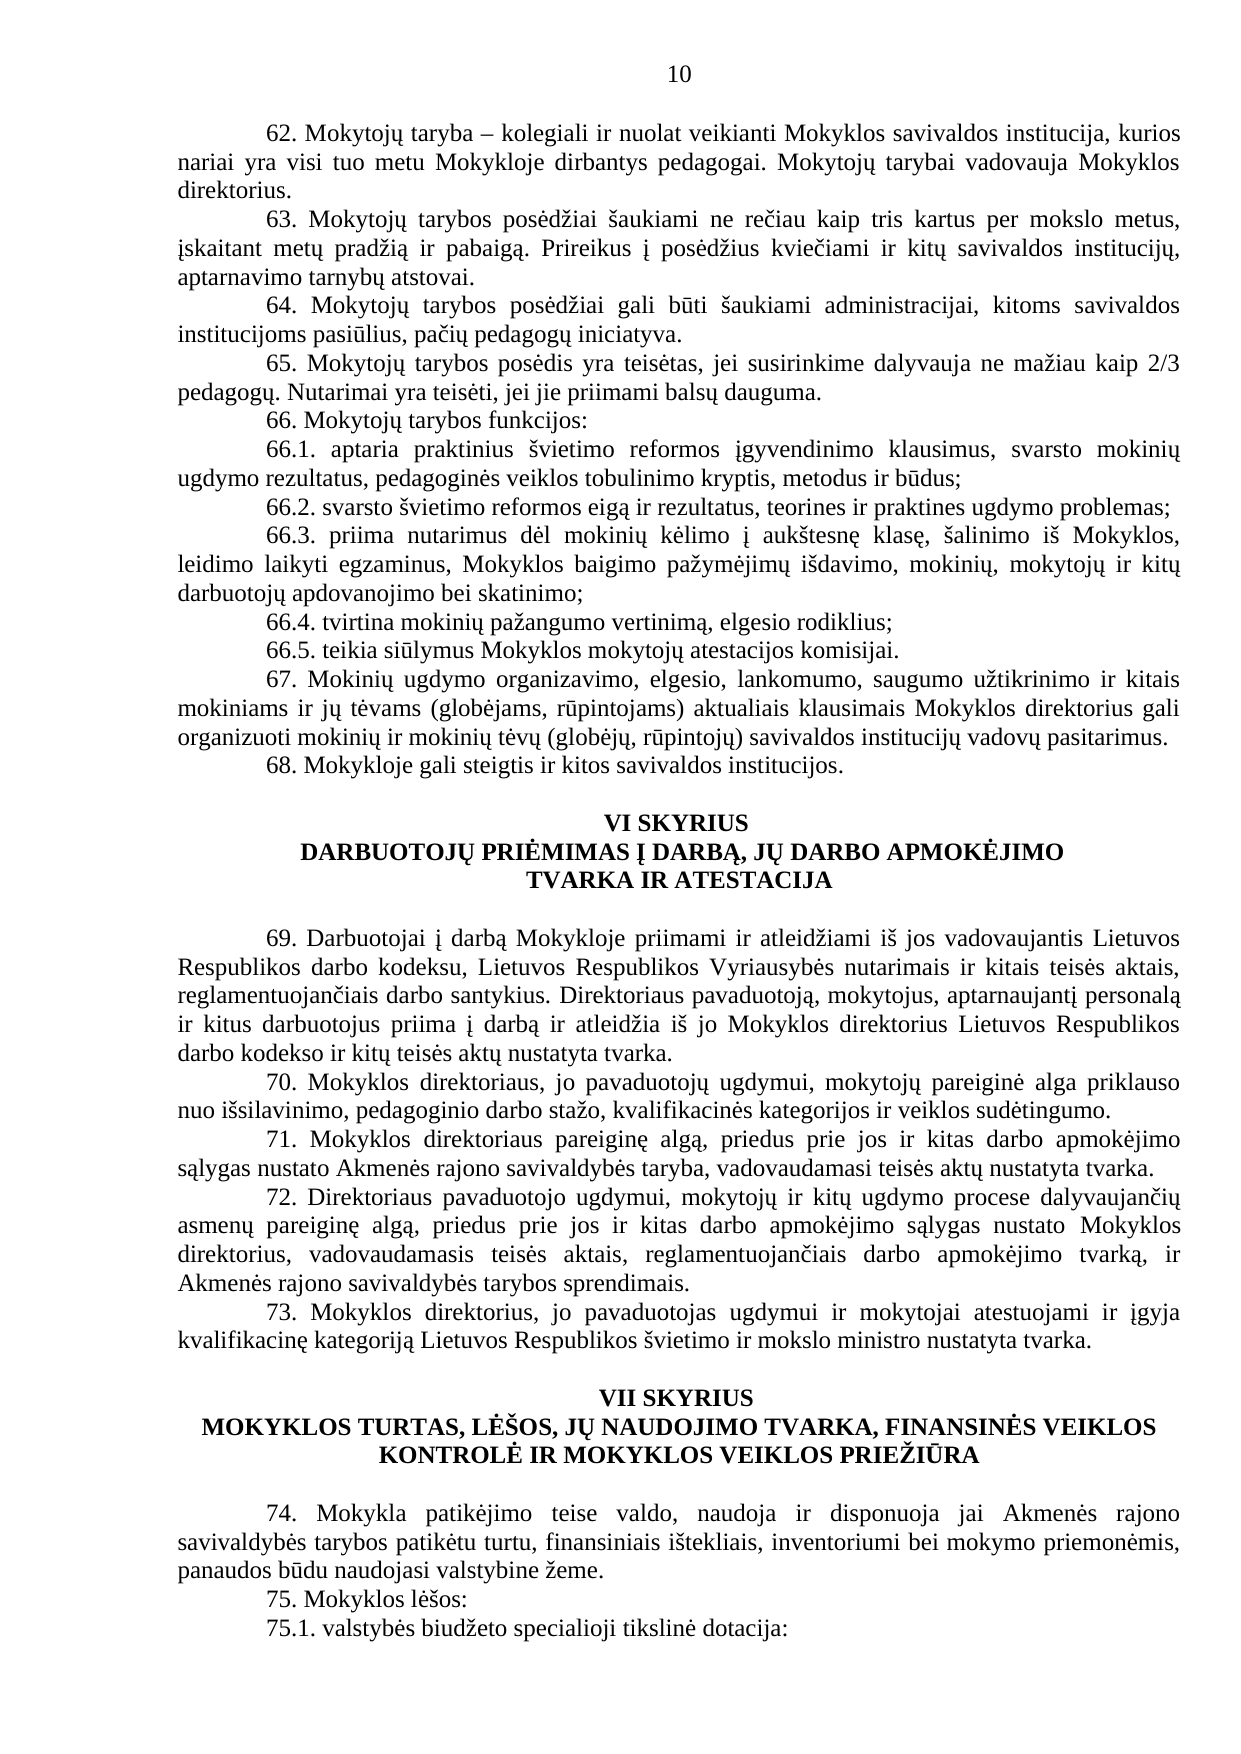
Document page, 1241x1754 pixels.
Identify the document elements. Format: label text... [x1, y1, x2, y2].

text 72. Direktoriaus pavaduotojo ugdymui, mokytojų ir kitų ugdymo procese dalyvaujančių asmenų pareiginę algą, priedus prie jos ir kitas darbo apmokėjimo sąlygas nustato Mokyklos direktorius, vadovaudamasis teisės aktais, reglamentuojančiais darbo apmokėjimo tvarką, ir Akmenės rajono savivaldybės tarybos sprendimais. [177, 1182, 1181, 1297]
text 69. Darbuotojai į darbą Mokykloje priimami ir atleidžiami iš jos vadovaujantis Lietuvos Respublikos darbo kodeksu, Lietuvos Respublikos Vyriausybės nutarimais ir kitais teisės aktais, reglamentuojančiais darbo santykius. Direktoriaus pavaduotoją, mokytojus, aptarnaujantį personalą ir kitus darbuotojus priima į darbą ir atleidžia iš jo Mokyklos direktorius Lietuvos Respublikos darbo kodekso ir kitų teisės aktų nustatyta tvarka. [177, 923, 1181, 1067]
text MOKYKLOS TURTAS, LĖŠOS, JŲ NAUDOJIMO TVARKA, FINANSINĖS VEIKLOS KONTROLĖ IR MOKYKLOS VEIKLOS PRIEŽIŪRA [177, 1412, 1181, 1469]
text 66.3. priima nutarimus dėl mokinių kėlimo į aukštesnę klasę, šalinimo iš Mokyklos, leidimo laikyti egzaminus, Mokyklos baigimo pažymėjimų išdavimo, mokinių, mokytojų ir kitų darbuotojų apdovanojimo bei skatinimo; [177, 521, 1181, 607]
text TVARKA IR ATESTACIJA [177, 866, 1181, 894]
text 62. Mokytojų taryba – kolegiali ir nuolat veikianti Mokyklos savivaldos institucija, kurios nariai yra visi tuo metu Mokykloje dirbantys pedagogai. Mokytojų tarybai vadovauja Mokyklos direktorius. [177, 118, 1181, 204]
text DARBUOTOJŲ PRIĖMIMAS Į DARBĄ, JŲ DARBO APMOKĖJIMO [177, 837, 1181, 866]
text 66.5. teikia siūlymus Mokyklos mokytojų atestacijos komisijai. [177, 636, 1181, 664]
text 66. Mokytojų tarybos funkcijos: [177, 406, 1181, 434]
text 66.1. aptaria praktinius švietimo reformos įgyvendinimo klausimus, svarsto mokinių ugdymo rezultatus, pedagoginės veiklos tobulinimo kryptis, metodus ir būdus; [177, 434, 1181, 492]
text 70. Mokyklos direktoriaus, jo pavaduotojų ugdymui, mokytojų pareiginė alga priklauso nuo išsilavinimo, pedagoginio darbo stažo, kvalifikacinės kategorijos ir veiklos sudėtingumo. [177, 1067, 1181, 1124]
text 67. Mokinių ugdymo organizavimo, elgesio, lankomumo, saugumo užtikrinimo ir kitais mokiniams ir jų tėvams (globėjams, rūpintojams) aktualiais klausimais Mokyklos direktorius gali organizuoti mokinių ir mokinių tėvų (globėjų, rūpintojų) savivaldos institucijų vadovų pasitarimus. [177, 664, 1181, 751]
text 74. Mokykla patikėjimo teise valdo, naudoja ir disponuoja jai Akmenės rajono savivaldybės tarybos patikėtu turtu, finansiniais ištekliais, inventoriumi bei mokymo priemonėmis, panaudos būdu naudojasi valstybine žeme. [177, 1498, 1181, 1584]
text 65. Mokytojų tarybos posėdis yra teisėtas, jei susirinkime dalyvauja ne mažiau kaip 2/3 pedagogų. Nutarimai yra teisėti, jei jie priimami balsų dauguma. [177, 348, 1181, 406]
text 66.2. svarsto švietimo reformos eigą ir rezultatus, teorines ir praktines ugdymo problemas; [177, 492, 1181, 521]
text 73. Mokyklos direktorius, jo pavaduotojas ugdymui ir mokytojai atestuojami ir įgyja kvalifikacinę kategoriją Lietuvos Respublikos švietimo ir mokslo ministro nustatyta tvarka. [177, 1297, 1181, 1354]
text VII SKYRIUS [177, 1383, 1181, 1412]
text 75.1. valstybės biudžeto specialioji tikslinė dotacija: [177, 1613, 1181, 1642]
text 68. Mokykloje gali steigtis ir kitos savivaldos institucijos. [177, 751, 1181, 779]
text 63. Mokytojų tarybos posėdžiai šaukiami ne rečiau kaip tris kartus per mokslo metus, įskaitant metų pradžią ir pabaigą. Prireikus į posėdžius kviečiami ir kitų savivaldos institucijų, aptarnavimo tarnybų atstovai. [177, 204, 1181, 291]
text 71. Mokyklos direktoriaus pareiginę algą, priedus prie jos ir kitas darbo apmokėjimo sąlygas nustato Akmenės rajono savivaldybės taryba, vadovaudamasi teisės aktų nustatyta tvarka. [177, 1124, 1181, 1182]
text 64. Mokytojų tarybos posėdžiai gali būti šaukiami administracijai, kitoms savivaldos institucijoms pasiūlius, pačių pedagogų iniciatyva. [177, 291, 1181, 348]
text 75. Mokyklos lėšos: [177, 1584, 1181, 1613]
text 66.4. tvirtina mokinių pažangumo vertinimą, elgesio rodiklius; [177, 607, 1181, 636]
text VI SKYRIUS [177, 808, 1181, 837]
